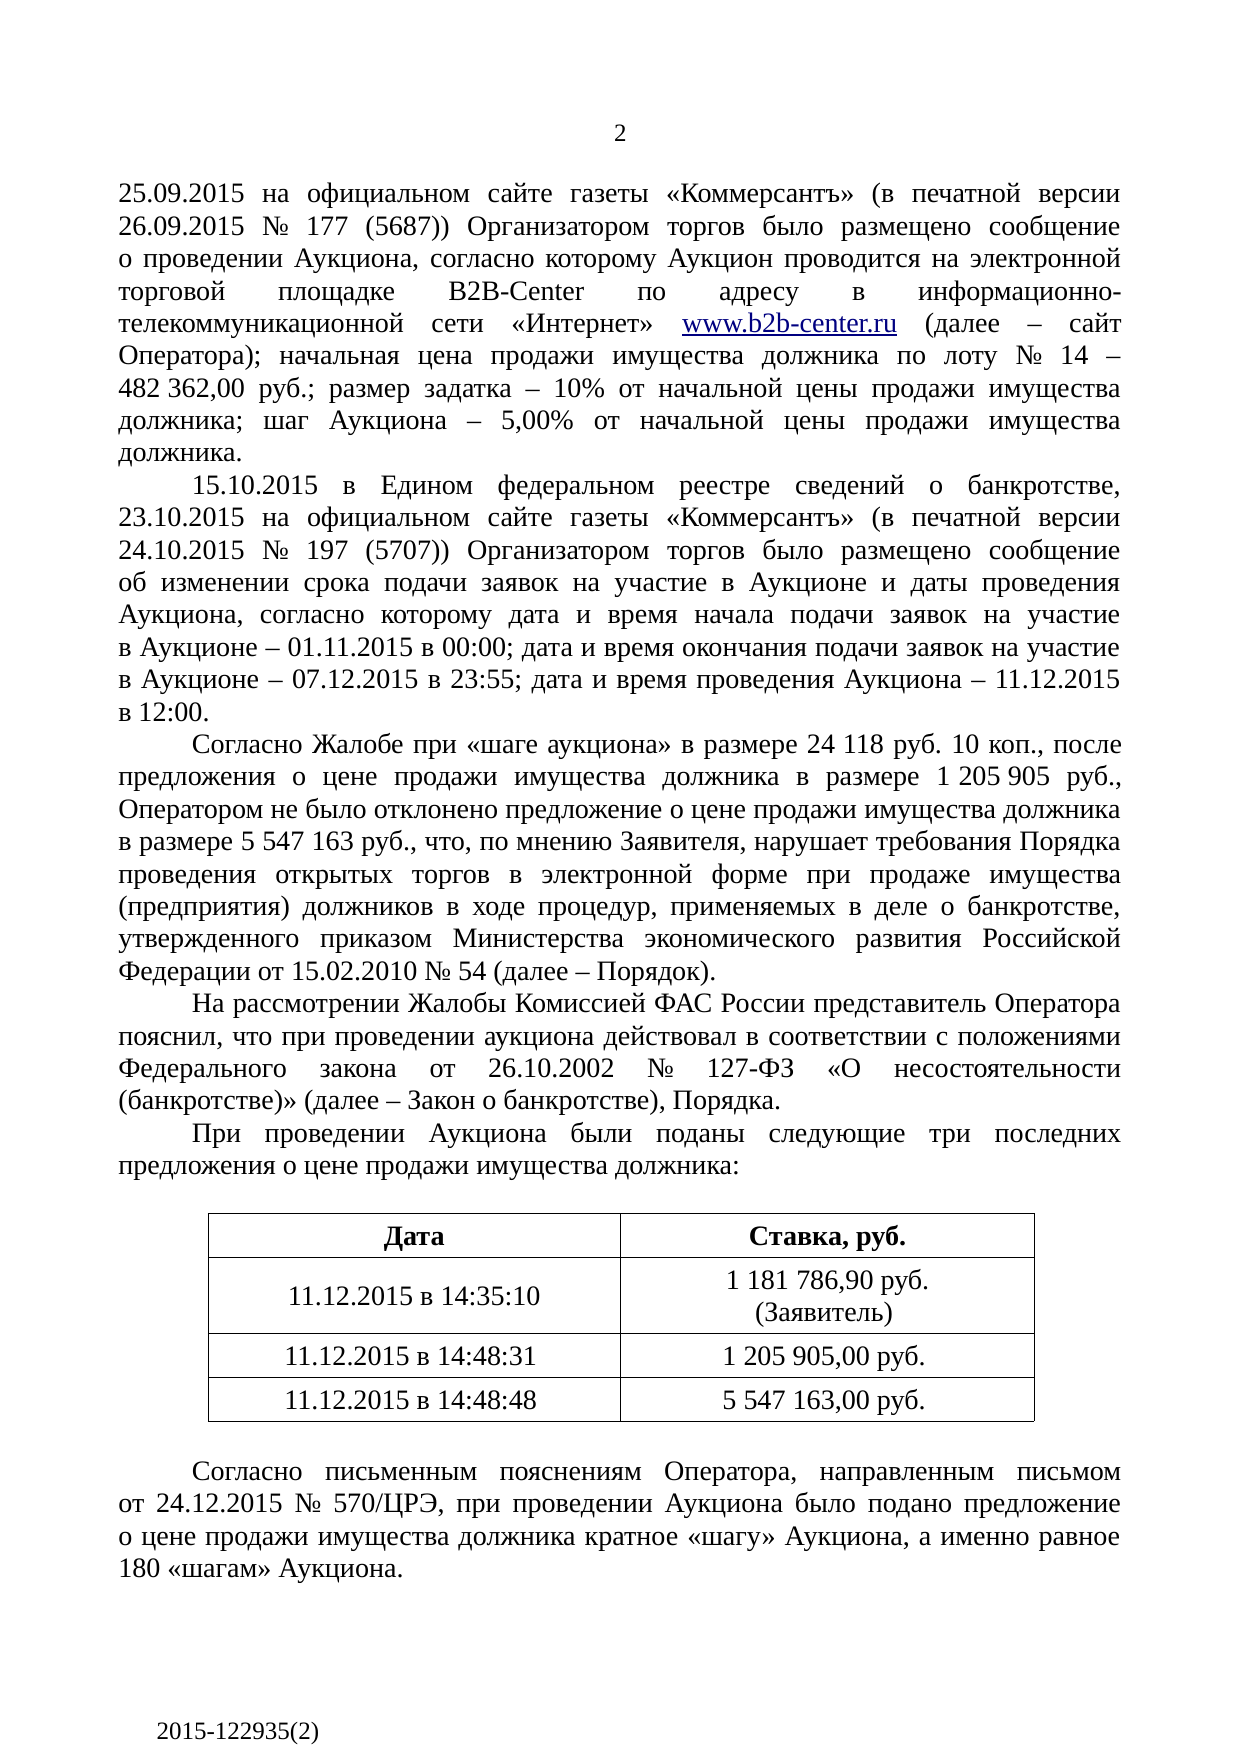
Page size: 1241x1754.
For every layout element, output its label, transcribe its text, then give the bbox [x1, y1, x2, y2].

table_header Дата [209, 1214, 620, 1257]
text Согласно Жалобе при «шаге аукциона» в размере 24 118 руб. 10 коп., после предложения о цене продажи имущества должника в размере 1 205 905 руб., Оператором не было отклонено предложение о цене продажи имущества должника в размере 5 547 163 руб., что, по мнению Заявителя, нарушает требования Порядка проведения открытых торгов в электронной форме при продаже имущества (предприятия) должников в ходе процедур, применяемых в деле о банкротстве, утвержденного приказом Министерства экономического развития Российской Федерации от 15.02.2010 № 54 (далее – Порядок). [118, 727, 1122, 986]
text Согласно письменным пояснениям Оператора, направленным письмом от 24.12.2015 № 570/ЦРЭ, при проведении Аукциона было подано предложение о цене продажи имущества должника кратное «шагу» Аукциона, а именно равное 180 «шагам» Аукциона. [118, 1454, 1122, 1583]
text При проведении Аукциона были поданы следующие три последних предложения о цене продажи имущества должника: [118, 1116, 1122, 1181]
table_cell 1 181 786,90 руб. (Заявитель) [621, 1258, 1034, 1333]
table_cell 11.12.2015 в 14:35:10 [209, 1258, 620, 1333]
table_cell 1 205 905,00 руб. [621, 1334, 1034, 1377]
text 15.10.2015 в Едином федеральном реестре сведений о банкротстве, 23.10.2015 на официальном сайте газеты «Коммерсантъ» (в печатной версии 24.10.2015 № 197 (5707)) Организатором торгов было размещено сообщение об изменении срока подачи заявок на участие в Аукционе и даты проведения Аукциона, согласно которому дата и время начала подачи заявок на участие в Аукционе – 01.11.2015 в 00:00; дата и время окончания подачи заявок на участие в Аукционе – 07.12.2015 в 23:55; дата и время проведения Аукциона – 11.12.2015 в 12:00. [118, 468, 1122, 727]
table_cell 5 547 163,00 руб. [621, 1378, 1034, 1421]
table_cell 11.12.2015 в 14:48:31 [209, 1334, 620, 1377]
table_cell 11.12.2015 в 14:48:48 [209, 1378, 620, 1421]
table_header Ставка, руб. [621, 1214, 1034, 1257]
text 25.09.2015 на официальном сайте газеты «Коммерсантъ» (в печатной версии 26.09.2015 № 177 (5687)) Организатором торгов было размещено сообщение о проведении Аукциона, согласно которому Аукцион проводится на электронной торговой площадке B2B-Center по адресу в информационно-телекоммуникационной сети «Интернет» www.b2b-center.ru (далее – сайт Оператора); начальная цена продажи имущества должника по лоту № 14 – 482 362,00 руб.; размер задатка – 10% от начальной цены продажи имущества должника; шаг Аукциона – 5,00% от начальной цены продажи имущества должника. [118, 176, 1122, 468]
text На рассмотрении Жалобы Комиссией ФАС России представитель Оператора пояснил, что при проведении аукциона действовал в соответствии с положениями Федерального закона от 26.10.2002 № 127-ФЗ «О несостоятельности (банкротстве)» (далее – Закон о банкротстве), Порядка. [118, 986, 1122, 1116]
